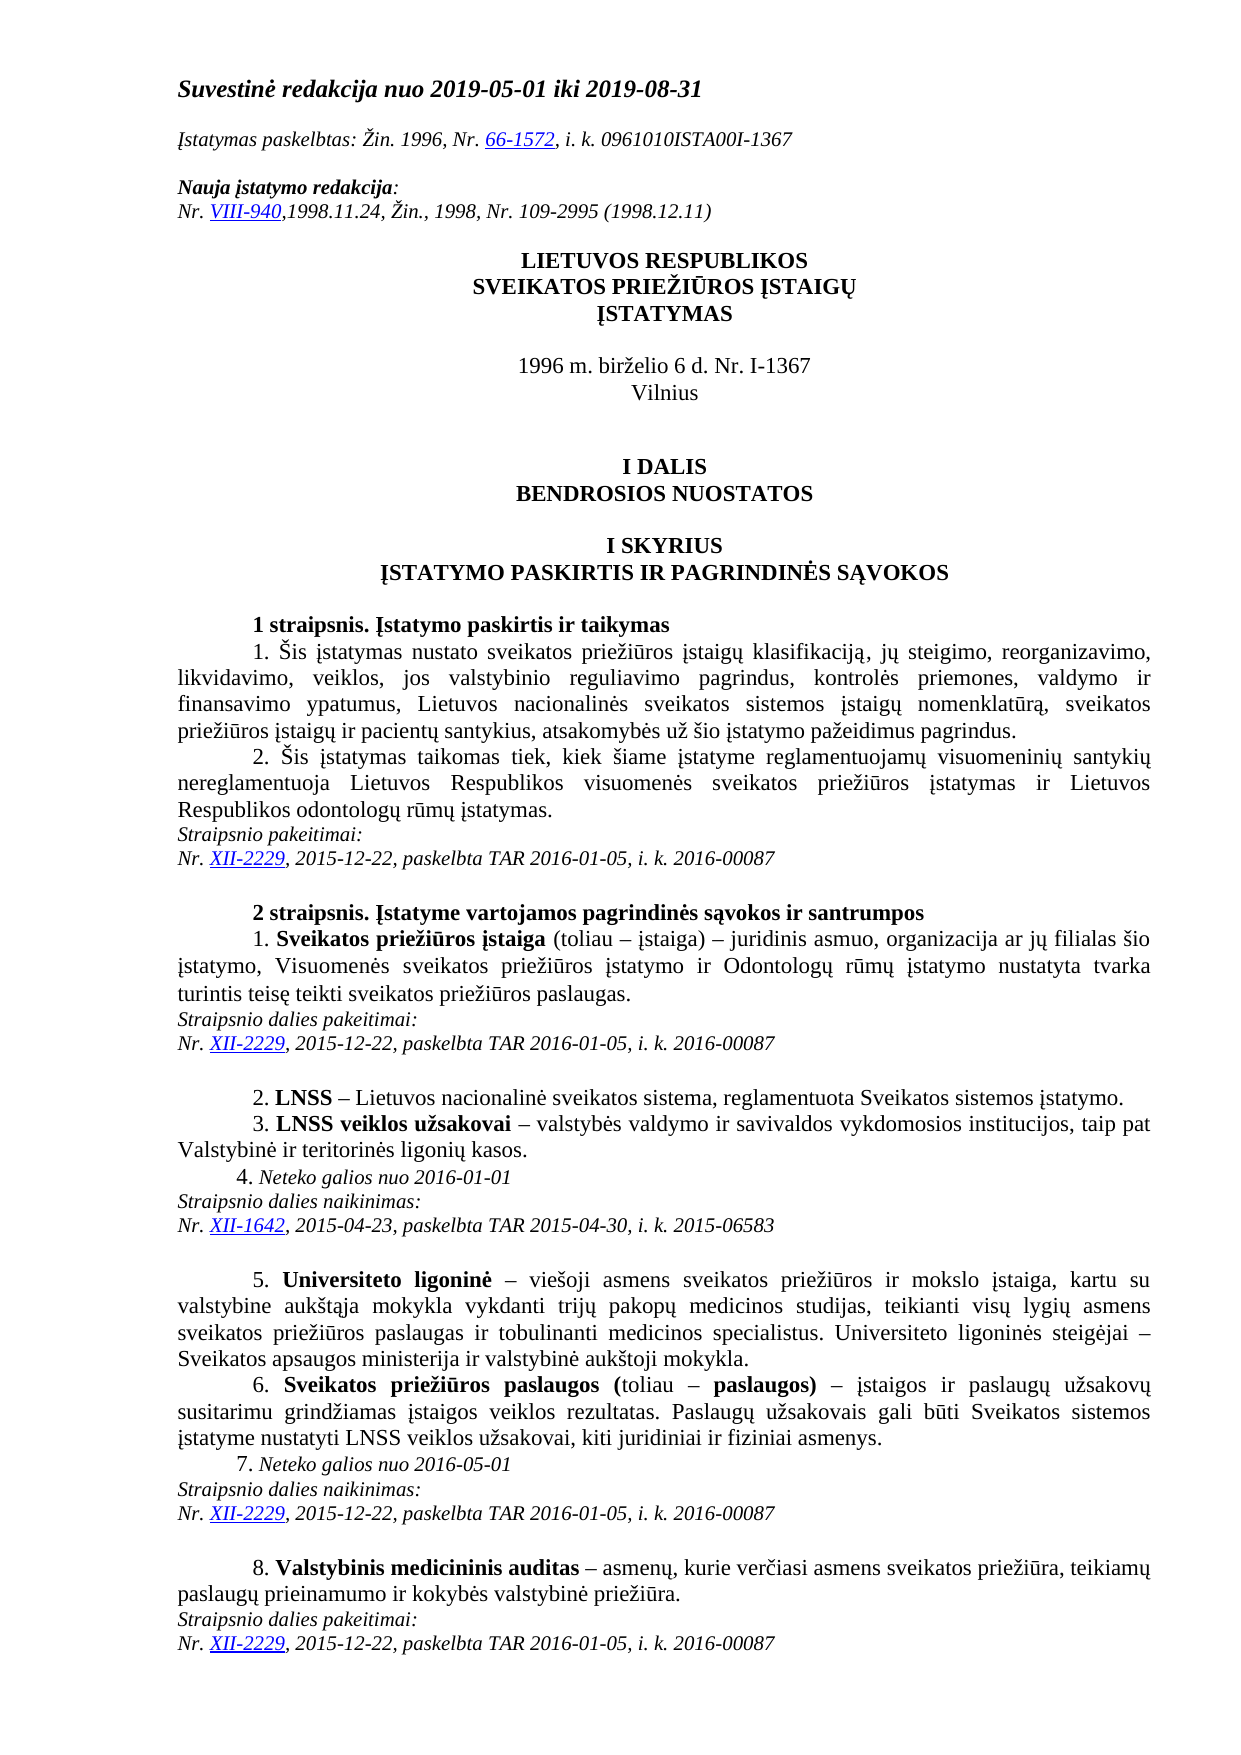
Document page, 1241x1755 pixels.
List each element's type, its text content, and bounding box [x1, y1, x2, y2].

text Įstatymas paskelbtas: Žin. 1996, Nr. 66-1572, i. k. 0961010ISTA00I-1367 [177, 127, 1152, 151]
text 2. LNSS – Lietuvos nacionalinė sveikatos sistema, reglamentuota Sveikatos sistemos įstatymo. [177, 1084, 1152, 1110]
text ĮSTAtymo paskirtis ir pagrindinės sąvokos [177, 559, 1152, 585]
text Straipsnio dalies naikinimas: [177, 1189, 1152, 1213]
text 1. Sveikatos priežiūros įstaiga (toliau – įstaiga) – juridinis asmuo, organizacija ar jų filialas šio įstatymo, Visuomenės sveikatos priežiūros įstatymo ir Odontologų rūmų įstatymo nustatyta tvarka turintis teisę teikti sveikatos priežiūros paslaugas. [177, 925, 1152, 1007]
text Nr. XII-2229, 2015-12-22, paskelbta TAR 2016-01-05, i. k. 2016-00087 [177, 1501, 1152, 1525]
text ĮSTATYMAS [177, 300, 1152, 326]
text LIETUVOS RESPUBLIKOS [177, 247, 1152, 273]
text Vilnius [177, 379, 1152, 405]
text 7. Neteko galios nuo 2016-05-01 [177, 1451, 1152, 1477]
text Suvestinė redakcija nuo 2019-05-01 iki 2019-08-31 [177, 74, 1152, 103]
text 1. Šis įstatymas nustato sveikatos priežiūros įstaigų klasifikaciją, jų steigimo, reorganizavimo, likvidavimo, veiklos, jos valstybinio reguliavimo pagrindus, kontrolės priemones, valdymo ir finansavimo ypatumus, Lietuvos nacionalinės sveikatos sistemos įstaigų nomenklatūrą, sveikatos priežiūros įstaigų ir pacientų santykius, atsakomybės už šio įstatymo pažeidimus pagrindus. [177, 638, 1152, 743]
text I skyrius [177, 532, 1152, 559]
text 8. Valstybinis medicininis auditas – asmenų, kurie verčiasi asmens sveikatos priežiūra, teikiamų paslaugų prieinamumo ir kokybės valstybinė priežiūra. [177, 1554, 1152, 1606]
text Nr. XII-2229, 2015-12-22, paskelbta TAR 2016-01-05, i. k. 2016-00087 [177, 846, 1152, 870]
text Nr. XII-1642, 2015-04-23, paskelbta TAR 2015-04-30, i. k. 2015-06583 [177, 1213, 1152, 1237]
text Nauja įstatymo redakcija: [177, 175, 1152, 199]
text 5. Universiteto ligoninė – viešoji asmens sveikatos priežiūros ir mokslo įstaiga, kartu su valstybine aukštąja mokykla vykdanti trijų pakopų medicinos studijas, teikianti visų lygių asmens sveikatos priežiūros paslaugas ir tobulinanti medicinos specialistus. Universiteto ligoninės steigėjai – Sveikatos apsaugos ministerija ir valstybinė aukštoji mokykla. [177, 1266, 1152, 1371]
text 1 straipsnis. Įstatymo paskirtis ir taikymas [177, 611, 1152, 638]
text Straipsnio dalies pakeitimai: [177, 1007, 1152, 1031]
text 1996 m. birželio 6 d. Nr. I-1367 [177, 352, 1152, 379]
text Straipsnio pakeitimai: [177, 822, 1152, 846]
text Straipsnio dalies pakeitimai: [177, 1606, 1152, 1631]
text Bendrosios nuostatos [177, 479, 1152, 506]
text 2. Šis įstatymas taikomas tiek, kiek šiame įstatyme reglamentuojamų visuomeninių santykių nereglamentuoja Lietuvos Respublikos visuomenės sveikatos priežiūros įstatymas ir Lietuvos Respublikos odontologų rūmų įstatymas. [177, 743, 1152, 822]
text Nr. XII-2229, 2015-12-22, paskelbta TAR 2016-01-05, i. k. 2016-00087 [177, 1031, 1152, 1055]
text 3. LNSS veiklos užsakovai – valstybės valdymo ir savivaldos vykdomosios institucijos, taip pat Valstybinė ir teritorinės ligonių kasos. [177, 1110, 1152, 1163]
text Nr. VIII-940,1998.11.24, Žin., 1998, Nr. 109-2995 (1998.12.11) [177, 199, 1152, 223]
text Straipsnio dalies naikinimas: [177, 1477, 1152, 1501]
text 4. Neteko galios nuo 2016-01-01 [177, 1163, 1152, 1189]
text 6. Sveikatos priežiūros paslaugos (toliau – paslaugos) – įstaigos ir paslaugų užsakovų susitarimu grindžiamas įstaigos veiklos rezultatas. Paslaugų užsakovais gali būti Sveikatos sistemos įstatyme nustatyti LNSS veiklos užsakovai, kiti juridiniai ir fiziniai asmenys. [177, 1371, 1152, 1451]
text Nr. XII-2229, 2015-12-22, paskelbta TAR 2016-01-05, i. k. 2016-00087 [177, 1631, 1152, 1654]
text 2 straipsnis. Įstatyme vartojamos pagrindinės sąvokos ir santrumpos [177, 899, 1152, 925]
text I dalis [177, 453, 1152, 479]
text SVEIKATOS PRIEŽIŪROS ĮSTAIGŲ [177, 273, 1152, 300]
